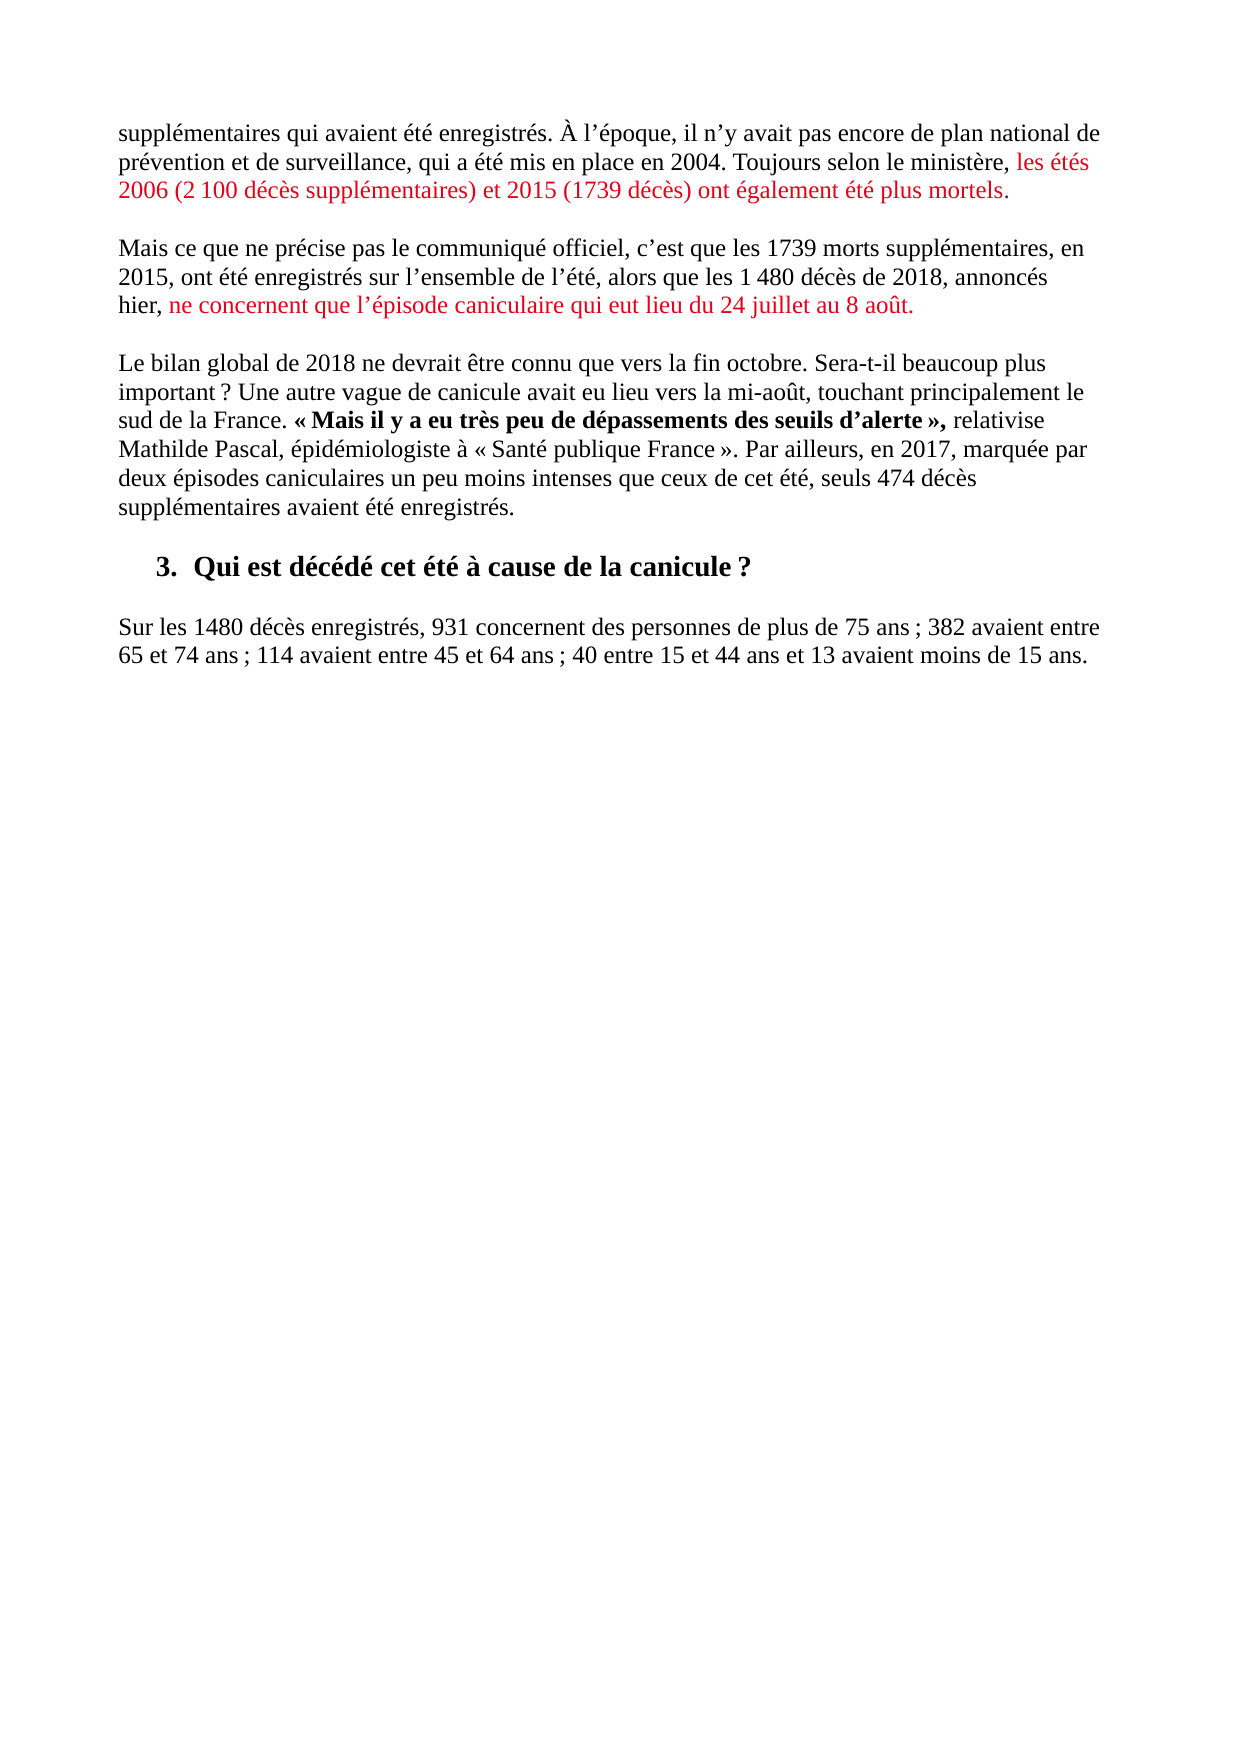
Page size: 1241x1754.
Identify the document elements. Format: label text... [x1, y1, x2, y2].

text Le bilan global de 2018 ne devrait être connu que vers la fin octobre. Sera-t-il beaucoup plus important ? Une autre vague de canicule avait eu lieu vers la mi-août, touchant principalement le sud de la France. « Mais il y a eu très peu de dépassements des seuils d’alerte », relativise Mathilde Pascal, épidémiologiste à « Santé publique France ». Par ailleurs, en 2017, marquée par deux épisodes caniculaires un peu moins intenses que ceux de cet été, seuls 474 décès supplémentaires avaient été enregistrés. [118, 348, 1122, 521]
text Mais ce que ne précise pas le communiqué officiel, c’est que les 1739 morts supplémentaires, en 2015, ont été enregistrés sur l’ensemble de l’été, alors que les 1 480 décès de 2018, annoncés hier, ne concernent que l’épisode caniculaire qui eut lieu du 24 juillet au 8 août. [118, 233, 1122, 319]
text supplémentaires qui avaient été enregistrés. À l’époque, il n’y avait pas encore de plan national de prévention et de surveillance, qui a été mis en place en 2004. Toujours selon le ministère, les étés 2006 (2 100 décès supplémentaires) et 2015 (1739 décès) ont également été plus mortels. [118, 118, 1122, 204]
text Sur les 1480 décès enregistrés, 931 concernent des personnes de plus de 75 ans ; 382 avaient entre 65 et 74 ans ; 114 avaient entre 45 et 64 ans ; 40 entre 15 et 44 ans et 13 avaient moins de 15 ans. [118, 612, 1122, 669]
list Qui est décédé cet été à cause de la canicule ? [156, 549, 1122, 583]
